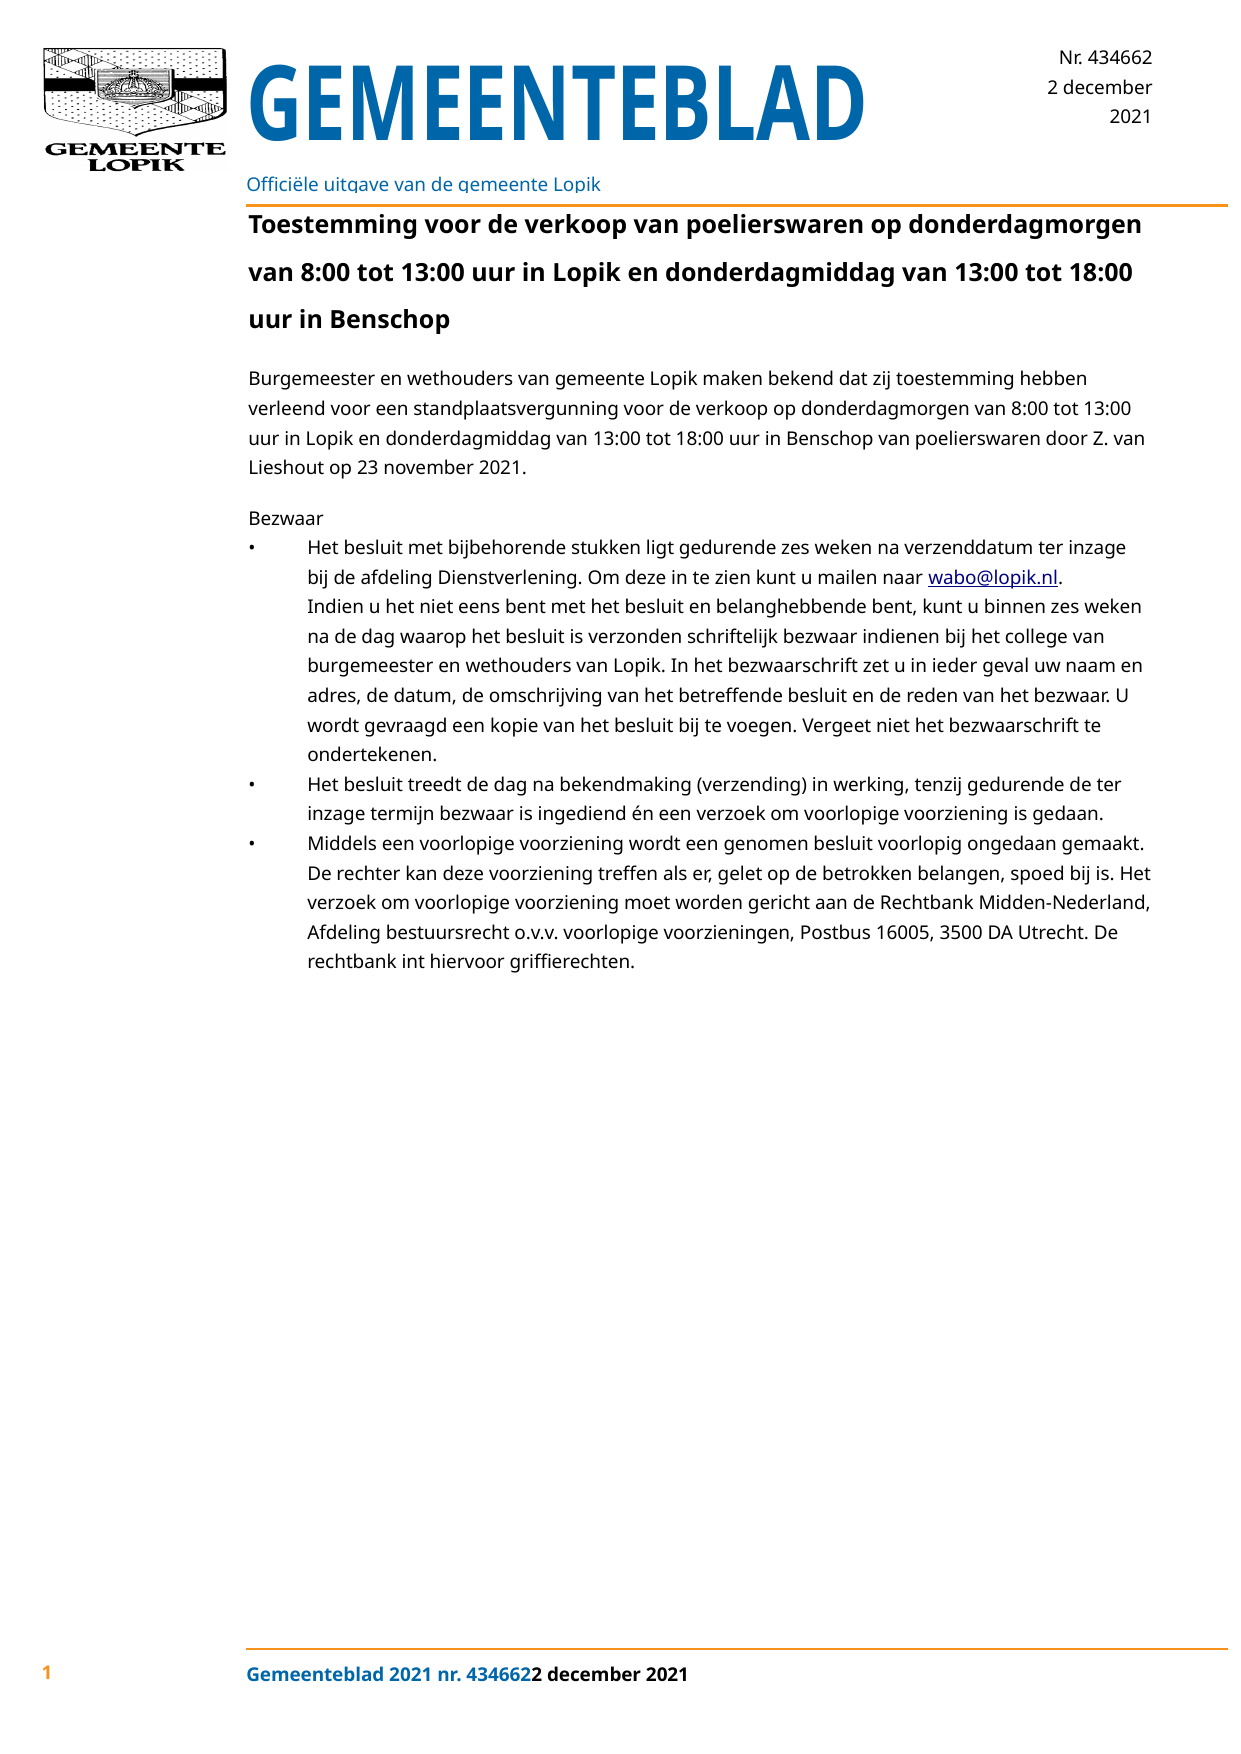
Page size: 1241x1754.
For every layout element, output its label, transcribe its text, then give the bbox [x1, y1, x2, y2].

text Burgemeester en wethouders van gemeente Lopik maken bekend dat zij toestemming hebben verleend voor een standplaatsvergunning voor de verkoop op donderdagmorgen van 8:00 tot 13:00 uur in Lopik en donderdagmiddag van 13:00 tot 18:00 uur in Benschop van poelierswaren door Z. van Lieshout op 23 november 2021. [248, 366, 1152, 480]
list Het besluit met bijbehorende stukken ligt gedurende zes weken na verzenddatum ter inzage bij de afdeling Dienstverlening. Om deze in te zien kunt u mailen naar wabo@lopik.nl. [248, 534, 1152, 589]
text Toestemming voor de verkoop van poelierswaren op donderdagmorgen van 8:00 tot 13:00 uur in Lopik en donderdagmiddag van 13:00 tot 18:00 uur in Benschop [248, 207, 1152, 336]
picture [41, 47, 231, 172]
list Het besluit treedt de dag na bekendmaking (verzending) in werking, tenzij gedurende de ter inzage termijn bezwaar is ingediend én een verzoek om voorlopige voorziening is gedaan. [248, 771, 1152, 826]
list Indien u het niet eens bent met het besluit en belanghebbende bent, kunt u binnen zes weken na de dag waarop het besluit is verzonden schriftelijk bezwaar indienen bij het college van burgemeester en wethouders van Lopik. In het bezwaarschrift zet u in ieder geval uw naam en adres, de datum, de omschrijving van het betreffende besluit en de reden van het bezwaar. U wordt gevraagd een kopie van het besluit bij te voegen. Vergeet niet het bezwaarschrift te ondertekenen. [248, 593, 1152, 767]
text Bezwaar [248, 505, 1152, 530]
list Middels een voorlopige voorziening wordt een genomen besluit voorlopig ongedaan gemaakt. De rechter kan deze voorziening treffen als er, gelet op de betrokken belangen, spoed bij is. Het verzoek om voorlopige voorziening moet worden gericht aan de Rechtbank Midden-Nederland, Afdeling bestuursrecht o.v.v. voorlopige voorzieningen, Postbus 16005, 3500 DA Utrecht. De rechtbank int hiervoor griffierechten. [248, 830, 1152, 974]
